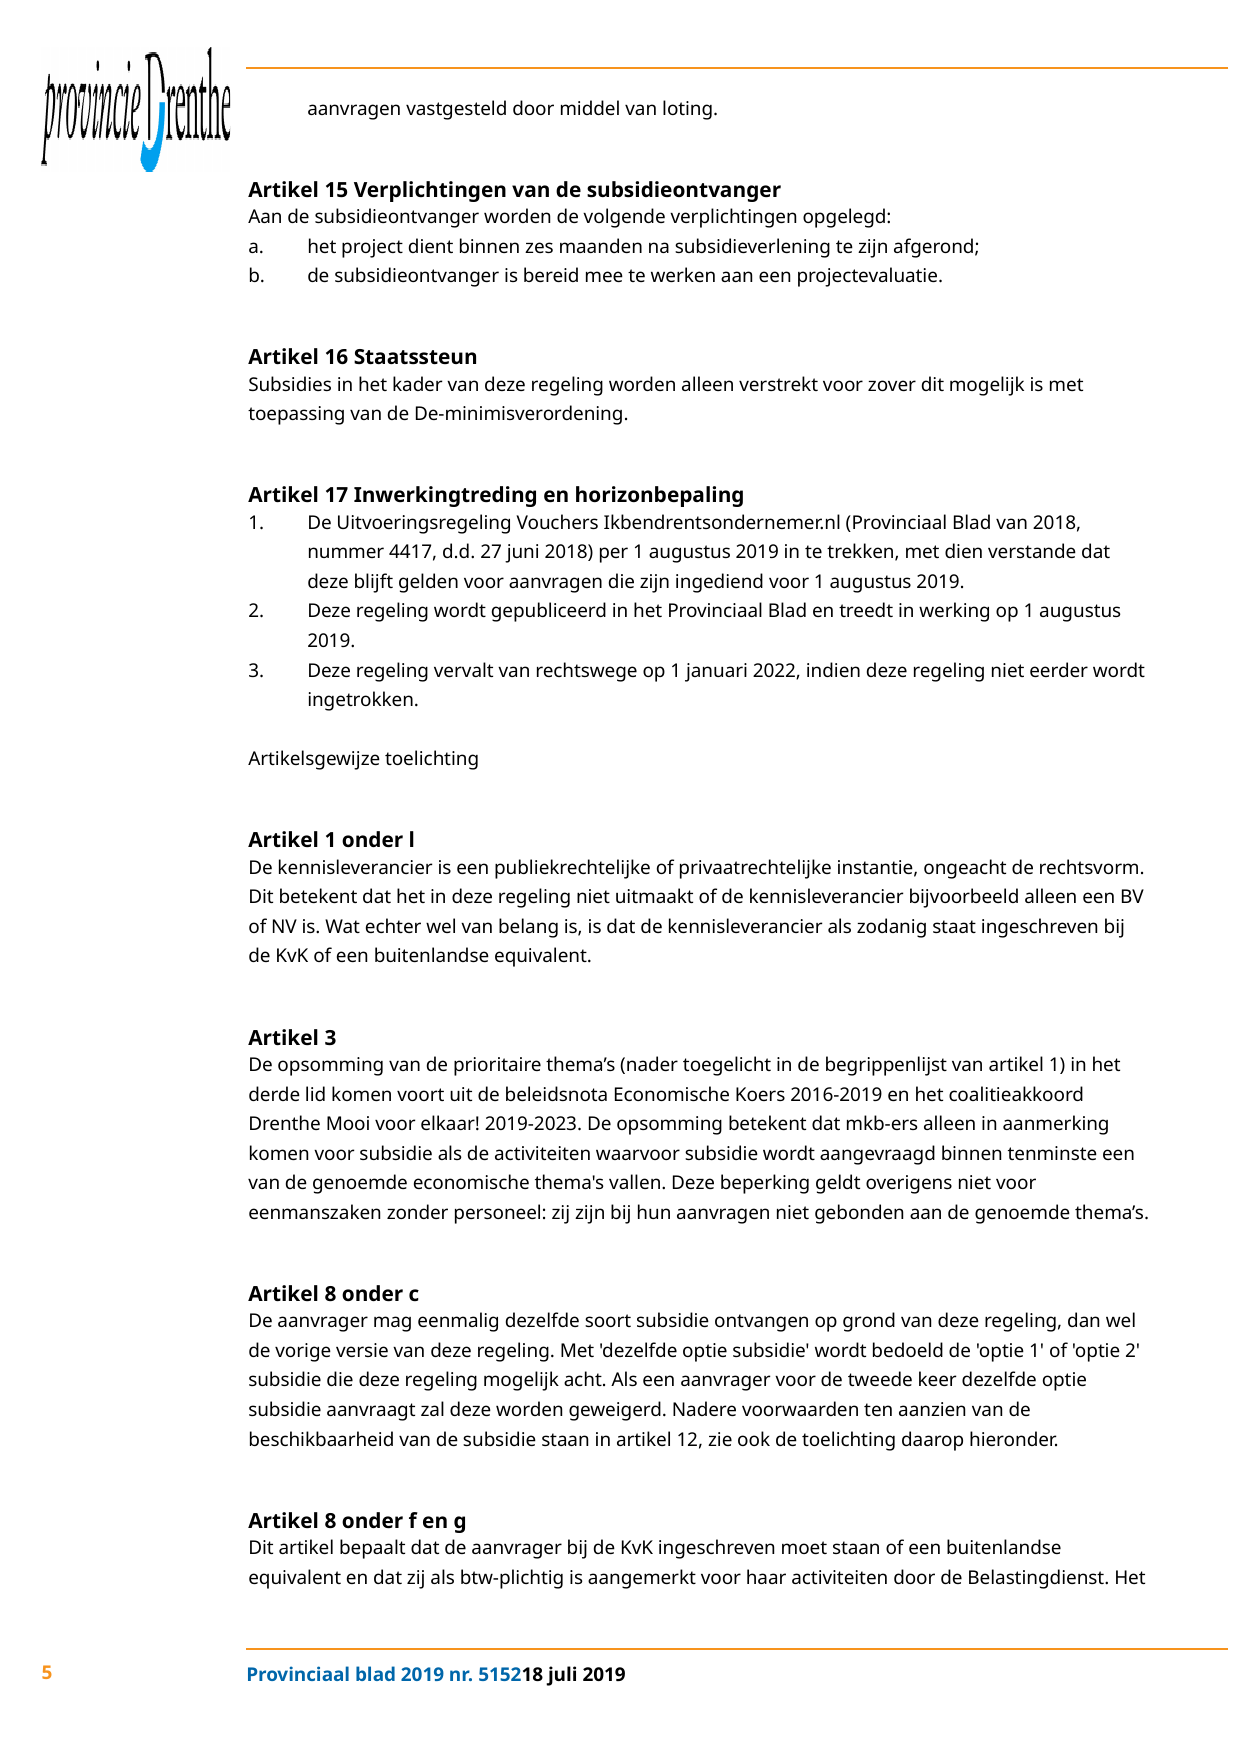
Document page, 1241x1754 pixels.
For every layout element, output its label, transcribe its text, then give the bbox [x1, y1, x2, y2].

text Artikel 3 [248, 1023, 1152, 1051]
list Deze regeling vervalt van rechtswege op 1 januari 2022, indien deze regeling niet eerder wordt ingetrokken. [248, 657, 1152, 712]
text Dit artikel bepaalt dat de aanvrager bij de KvK ingeschreven moet staan of een buitenlandse equivalent en dat zij als btw-plichtig is aangemerkt voor haar activiteiten door de Belastingdienst. Het [248, 1534, 1152, 1589]
text Artikel 8 onder f en g [248, 1506, 1152, 1534]
list De Uitvoeringsregeling Vouchers Ikbendrentsondernemer.nl (Provinciaal Blad van 2018, nummer 4417, d.d. 27 juni 2018) per 1 augustus 2019 in te trekken, met dien verstande dat deze blijft gelden voor aanvragen die zijn ingediend voor 1 augustus 2019. [248, 509, 1152, 594]
text Artikel 16 Staatssteun [248, 342, 1152, 371]
text Artikel 1 onder l [248, 826, 1152, 854]
text De opsomming van de prioritaire thema’s (nader toegelicht in de begrippenlijst van artikel 1) in het derde lid komen voort uit de beleidsnota Economische Koers 2016-2019 en het coalitieakkoord Drenthe Mooi voor elkaar! 2019-2023. De opsomming betekent dat mkb-ers alleen in aanmerking komen voor subsidie als de activiteiten waarvoor subsidie wordt aangevraagd binnen tenminste een van de genoemde economische thema's vallen. Deze beperking geldt overigens niet voor eenmanszaken zonder personeel: zij zijn bij hun aanvragen niet gebonden aan de genoemde thema’s. [248, 1051, 1152, 1225]
list Deze regeling wordt gepubliceerd in het Provinciaal Blad en treedt in werking op 1 augustus 2019. [248, 598, 1152, 653]
text Artikel 8 onder c [248, 1279, 1152, 1307]
picture [41, 47, 231, 172]
text Artikelsgewijze toelichting [248, 746, 1152, 771]
list het project dient binnen zes maanden na subsidieverlening te zijn afgerond; [248, 233, 1152, 258]
list aanvragen vastgesteld door middel van loting. [248, 95, 1152, 121]
text Artikel 17 Inwerkingtreding en horizonbepaling [248, 480, 1152, 509]
text Aan de subsidieontvanger worden de volgende verplichtingen opgelegd: [248, 203, 1152, 229]
text De aanvrager mag eenmalig dezelfde soort subsidie ontvangen op grond van deze regeling, dan wel de vorige versie van deze regeling. Met 'dezelfde optie subsidie' wordt bedoeld de 'optie 1' of 'optie 2' subsidie die deze regeling mogelijk acht. Als een aanvrager voor de tweede keer dezelfde optie subsidie aanvraagt zal deze worden geweigerd. Nadere voorwaarden ten aanzien van de beschikbaarheid van de subsidie staan in artikel 12, zie ook de toelichting daarop hieronder. [248, 1307, 1152, 1452]
list de subsidieontvanger is bereid mee te werken aan een projectevaluatie. [248, 262, 1152, 288]
text Subsidies in het kader van deze regeling worden alleen verstrekt voor zover dit mogelijk is met toepassing van de De-minimisverordening. [248, 371, 1152, 426]
text Artikel 15 Verplichtingen van de subsidieontvanger [248, 175, 1152, 203]
text De kennisleverancier is een publiekrechtelijke of privaatrechtelijke instantie, ongeacht de rechtsvorm. Dit betekent dat het in deze regeling niet uitmaakt of de kennisleverancier bijvoorbeeld alleen een BV of NV is. Wat echter wel van belang is, is dat de kennisleverancier als zodanig staat ingeschreven bij de KvK of een buitenlandse equivalent. [248, 854, 1152, 968]
